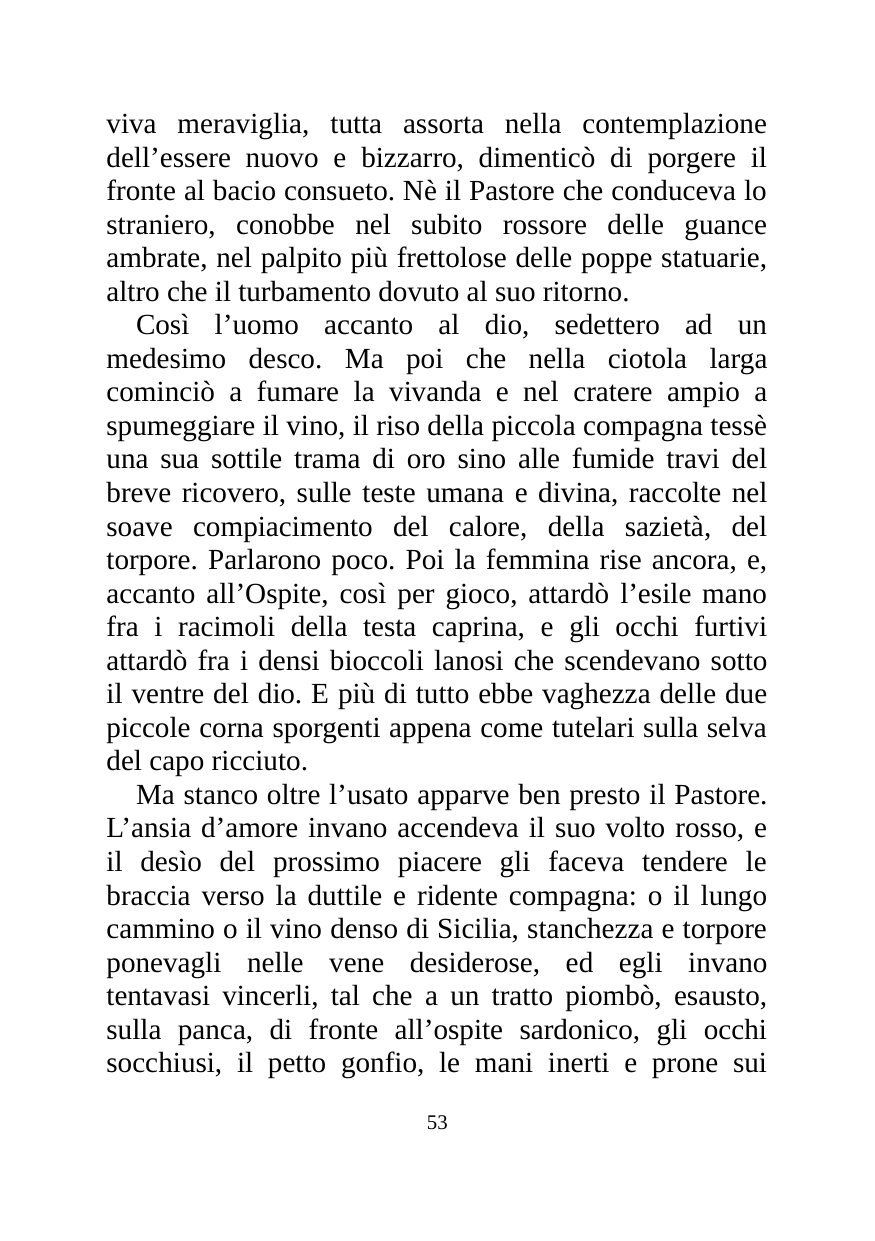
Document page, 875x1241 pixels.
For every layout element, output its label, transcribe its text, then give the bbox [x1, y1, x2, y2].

text Ma stanco oltre l’usato apparve ben presto il Pastore. L’ansia d’amore invano accendeva il suo volto rosso, e il desìo del prossimo piacere gli faceva tendere le braccia verso la duttile e ridente compagna: o il lungo cammino o il vino denso di Sicilia, stanchezza e torpore ponevagli nelle vene desiderose, ed egli invano tentavasi vincerli, tal che a un tratto piombò, esausto, sulla panca, di fronte all’ospite sardonico, gli occhi socchiusi, il petto gonfio, le mani inerti e prone sui [106, 777, 768, 1079]
text viva meraviglia, tutta assorta nella contemplazione dell’essere nuovo e bizzarro, dimenticò di porgere il fronte al bacio consueto. Nè il Pastore che conduceva lo straniero, conobbe nel subito rossore delle guance ambrate, nel palpito più frettolose delle poppe statuarie, altro che il turbamento dovuto al suo ritorno. [106, 106, 768, 307]
text Così l’uomo accanto al dio, sedettero ad un medesimo desco. Ma poi che nella ciotola larga cominciò a fumare la vivanda e nel cratere ampio a spumeggiare il vino, il riso della piccola compagna tessè una sua sottile trama di oro sino alle fumide travi del breve ricovero, sulle teste umana e divina, raccolte nel soave compiacimento del calore, della sazietà, del torpore. Parlarono poco. Poi la femmina rise ancora, e, accanto all’Ospite, così per gioco, attardò l’esile mano fra i racimoli della testa caprina, e gli occhi furtivi attardò fra i densi bioccoli lanosi che scendevano sotto il ventre del dio. E più di tutto ebbe vaghezza delle due piccole corna sporgenti appena come tutelari sulla selva del capo ricciuto. [106, 307, 768, 777]
